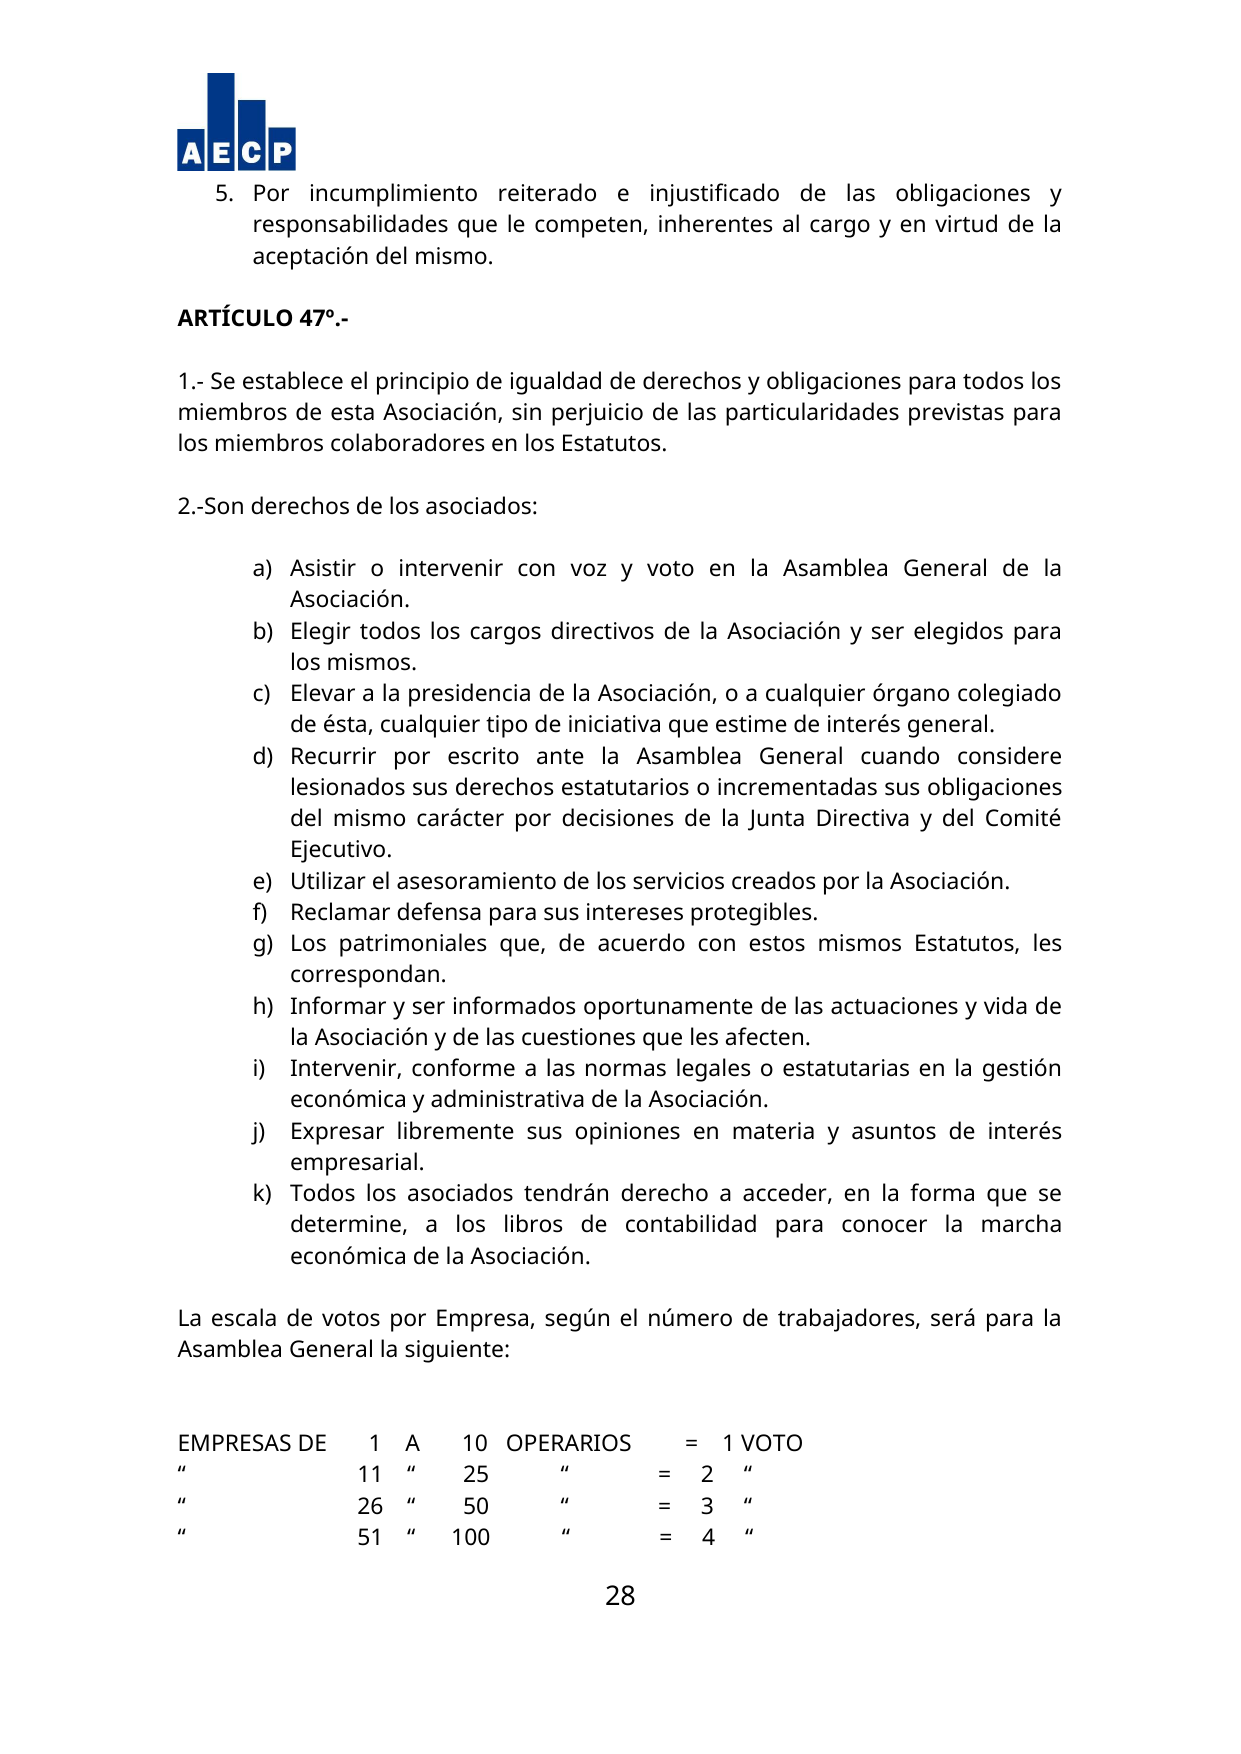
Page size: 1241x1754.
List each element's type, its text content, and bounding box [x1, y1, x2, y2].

list Por incumplimiento reiterado e injustificado de las obligaciones y responsabilidades que le competen, inherentes al cargo y en virtud de la aceptación del mismo. [215, 177, 1063, 271]
list Expresar libremente sus opiniones en materia y asuntos de interés empresarial. [252, 1115, 1063, 1177]
list Recurrir por escrito ante la Asamblea General cuando considere lesionados sus derechos estatutarios o incrementadas sus obligaciones del mismo carácter por decisiones de la Junta Directiva y del Comité Ejecutivo. [252, 740, 1063, 865]
list Todos los asociados tendrán derecho a acceder, en la forma que se determine, a los libros de contabilidad para conocer la marcha económica de la Asociación. [252, 1177, 1063, 1271]
text La escala de votos por Empresa, según el número de trabajadores, será para la Asamblea General la siguiente: [177, 1302, 1063, 1365]
list Elegir todos los cargos directivos de la Asociación y ser elegidos para los mismos. [252, 615, 1063, 677]
text “ 26 “ 50 “ = 3 “ [177, 1490, 1063, 1521]
list Informar y ser informados oportunamente de las actuaciones y vida de la Asociación y de las cuestiones que les afecten. [252, 990, 1063, 1052]
list Los patrimoniales que, de acuerdo con estos mismos Estatutos, les correspondan. [252, 927, 1063, 990]
text ARTÍCULO 47º.- [177, 302, 1063, 333]
text “ 11 “ 25 “ = 2 “ [177, 1458, 1063, 1490]
list Utilizar el asesoramiento de los servicios creados por la Asociación. [252, 865, 1063, 896]
text 1.- Se establece el principio de igualdad de derechos y obligaciones para todos los miembros de esta Asociación, sin perjuicio de las particularidades previstas para los miembros colaboradores en los Estatutos. [177, 365, 1063, 458]
list Elevar a la presidencia de la Asociación, o a cualquier órgano colegiado de ésta, cualquier tipo de iniciativa que estime de interés general. [252, 677, 1063, 740]
list Asistir o intervenir con voz y voto en la Asamblea General de la Asociación. [252, 552, 1063, 615]
list Intervenir, conforme a las normas legales o estatutarias en la gestión económica y administrativa de la Asociación. [252, 1052, 1063, 1115]
text “ 51 “ 100 “ = 4 “ [177, 1521, 1063, 1552]
list Reclamar defensa para sus intereses protegibles. [252, 896, 1063, 927]
text EMPRESAS DE 1 A 10 OPERARIOS = 1 VOTO [177, 1427, 1063, 1458]
text 2.-Son derechos de los asociados: [177, 490, 1063, 521]
